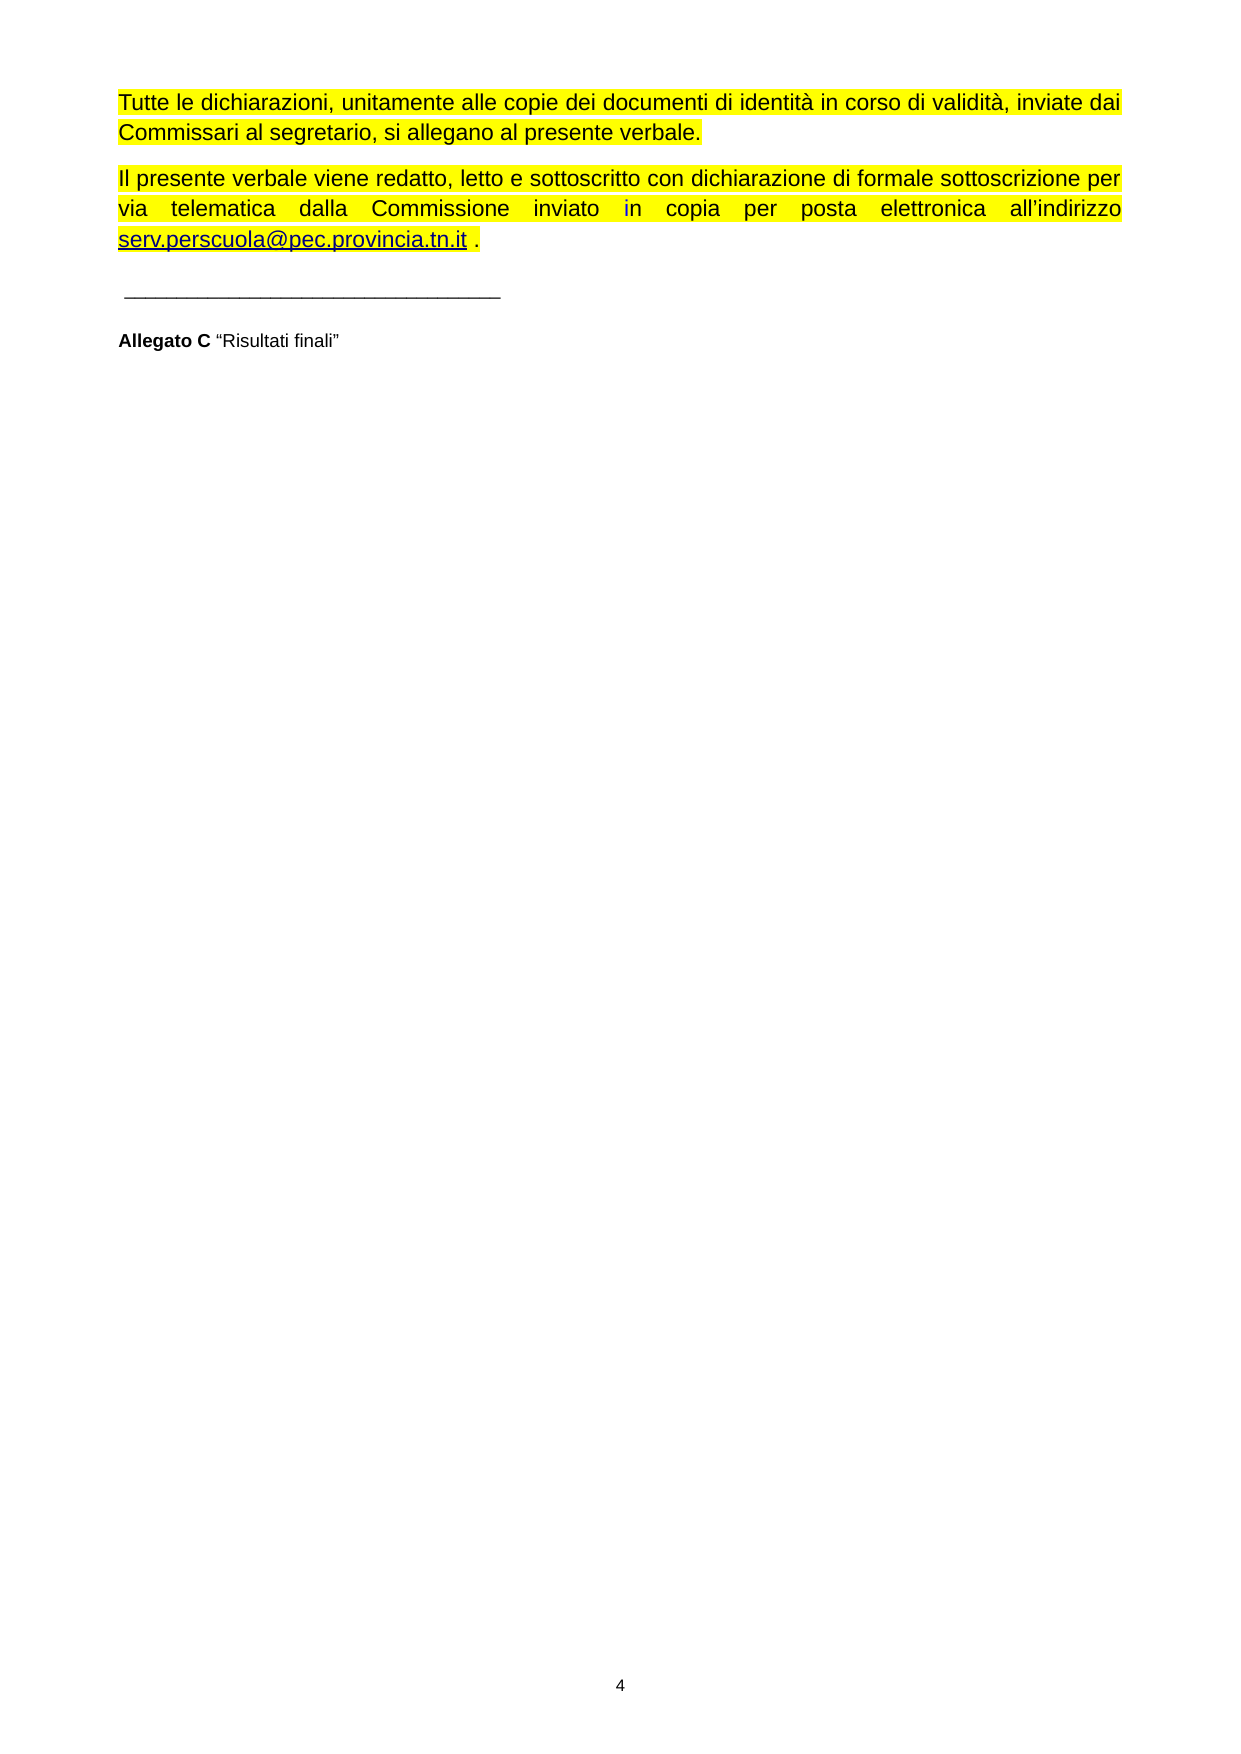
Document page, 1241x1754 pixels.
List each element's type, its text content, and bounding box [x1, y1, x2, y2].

text Allegato C “Risultati finali” [118, 329, 1122, 351]
text ____________________________________ [118, 272, 1122, 301]
text Tutte le dichiarazioni, unitamente alle copie dei documenti di identità in corso di validità, inviate dai Commissari al segretario, si allegano al presente verbale. [118, 88, 1122, 145]
text Il presente verbale viene redatto, letto e sottoscritto con dichiarazione di formale sottoscrizione per via telematica dalla Commissione inviato in copia per posta elettronica all’indirizzo serv.perscuola@pec.provincia.tn.it . [118, 165, 1122, 252]
